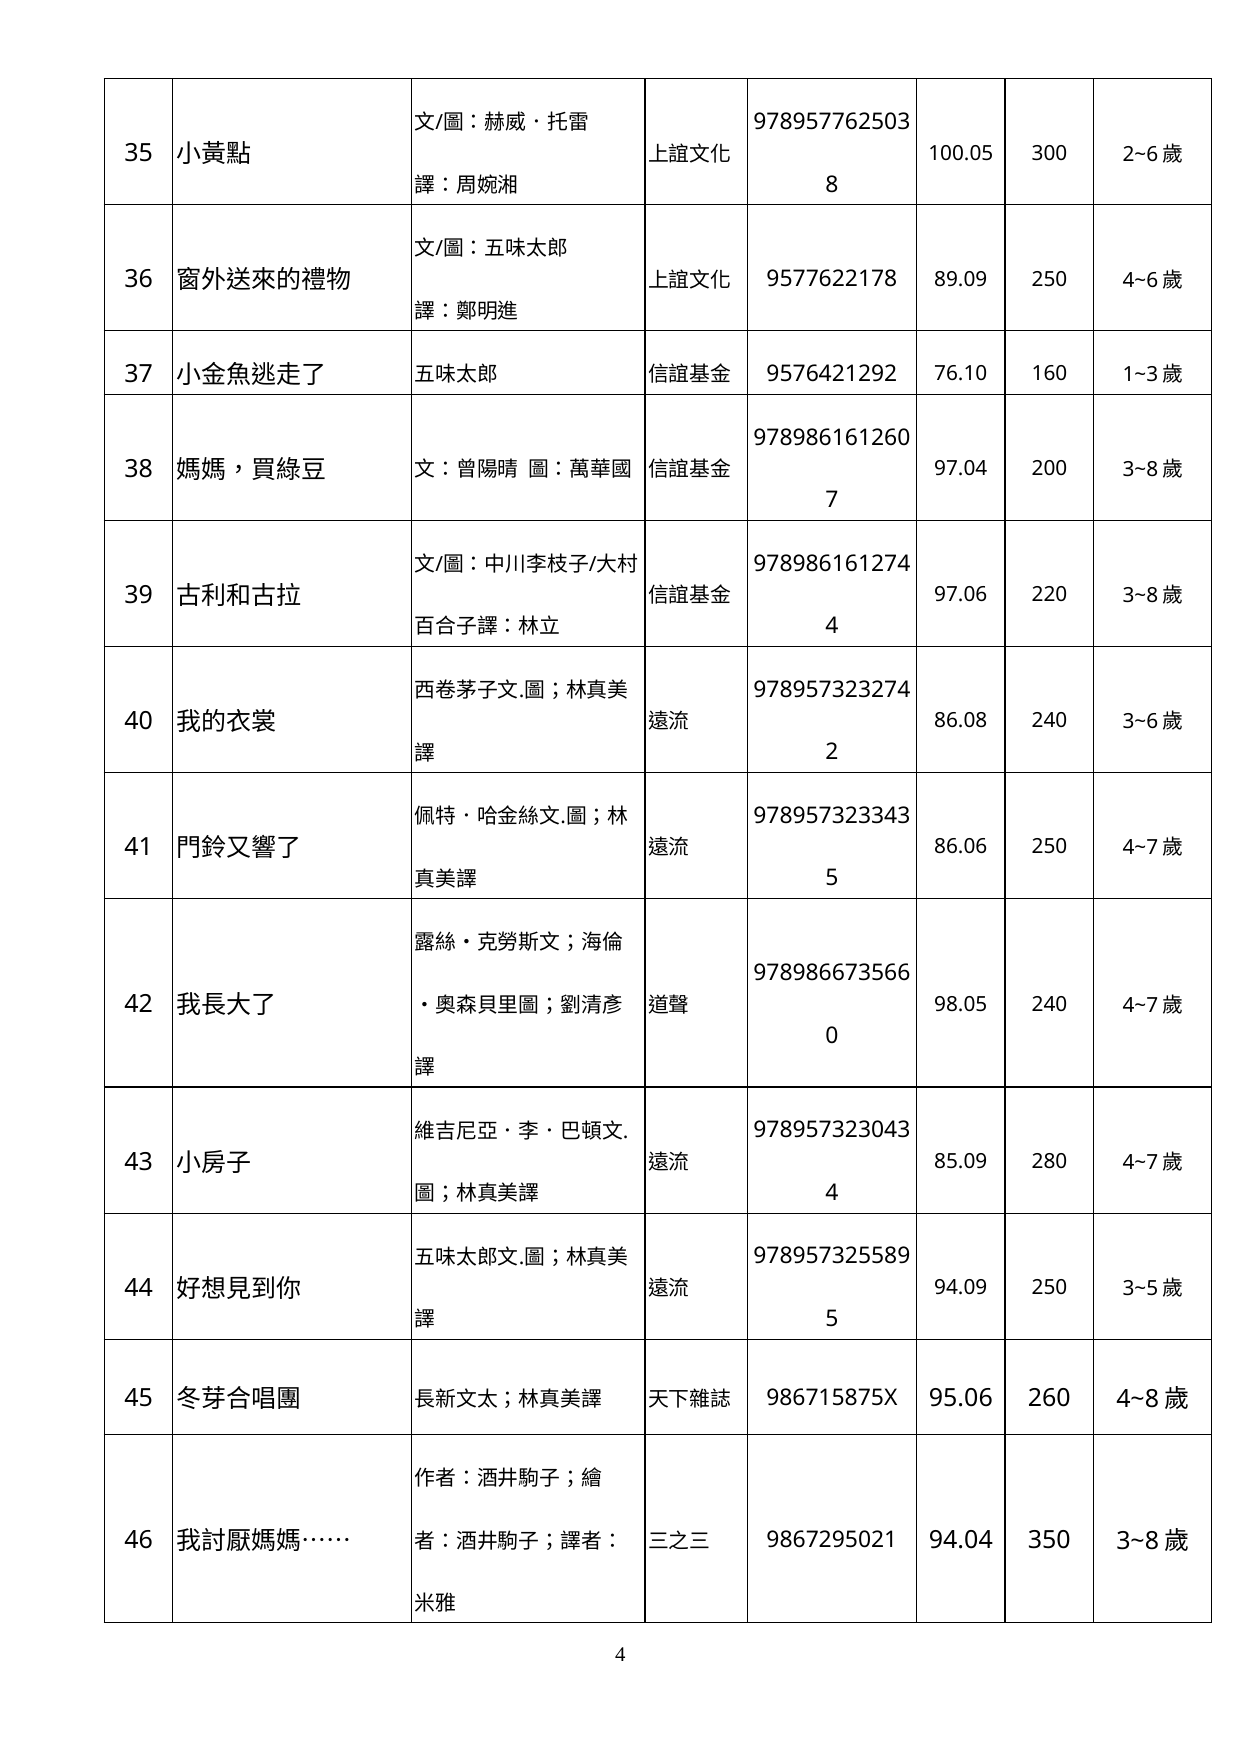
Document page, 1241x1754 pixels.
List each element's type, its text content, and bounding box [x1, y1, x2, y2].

table_cell 文/圖：赫威．托雷 譯：周婉湘 [412, 79, 644, 204]
table_cell 86.08 [917, 647, 1004, 772]
table_cell 我的衣裳 [173, 647, 411, 772]
table_cell 300 [1006, 79, 1093, 204]
table_cell 三之三 [646, 1435, 747, 1622]
table_cell 五味太郎 [412, 331, 644, 394]
table_cell 文/圖：五味太郎 譯：鄭明進 [412, 205, 644, 330]
table_cell 冬芽合唱團 [173, 1340, 411, 1434]
table_cell 42 [105, 899, 172, 1086]
table_cell 97.06 [917, 521, 1004, 646]
table_cell 37 [105, 331, 172, 394]
table_cell 45 [105, 1340, 172, 1434]
table_cell 遠流 [646, 1088, 747, 1212]
table_cell 85.09 [917, 1088, 1004, 1212]
table_cell 小黃點 [173, 79, 411, 204]
table_cell 40 [105, 647, 172, 772]
table_cell 信誼基金 [646, 521, 747, 646]
table_cell 97.04 [917, 395, 1004, 520]
table_cell 250 [1006, 205, 1093, 330]
table_cell 窗外送來的禮物 [173, 205, 411, 330]
table_cell 9789861612744 [748, 521, 916, 646]
table_cell 4~7歲 [1094, 1088, 1211, 1212]
table_cell 986715875X [748, 1340, 916, 1434]
table_cell 240 [1006, 647, 1093, 772]
table_cell 媽媽，買綠豆 [173, 395, 411, 520]
table_cell 文：曾陽晴 圖：萬華國 [412, 395, 644, 520]
table_cell 4~8歲 [1094, 1340, 1211, 1434]
table_cell 4~7歲 [1094, 773, 1211, 898]
table_cell 維吉尼亞．李．巴頓文.圖；林真美譯 [412, 1088, 644, 1212]
table_cell 遠流 [646, 1214, 747, 1338]
table_cell 9789866735660 [748, 899, 916, 1086]
table_cell 9789861612607 [748, 395, 916, 520]
table_cell 350 [1006, 1435, 1093, 1622]
table_cell 9789573230434 [748, 1088, 916, 1212]
table_cell 9576421292 [748, 331, 916, 394]
table_cell 250 [1006, 1214, 1093, 1338]
table_cell 280 [1006, 1088, 1093, 1212]
table_cell 信誼基金 [646, 395, 747, 520]
table_cell 4~6歲 [1094, 205, 1211, 330]
table_cell 200 [1006, 395, 1093, 520]
table_cell 220 [1006, 521, 1093, 646]
table_cell 89.09 [917, 205, 1004, 330]
table_cell 86.06 [917, 773, 1004, 898]
table_cell 3~5歲 [1094, 1214, 1211, 1338]
table_cell 文/圖：中川李枝子/大村百合子譯：林立 [412, 521, 644, 646]
table_cell 3~8歲 [1094, 1435, 1211, 1622]
table_cell 3~8歲 [1094, 521, 1211, 646]
table_cell 41 [105, 773, 172, 898]
table_cell 信誼基金 [646, 331, 747, 394]
table_cell 小房子 [173, 1088, 411, 1212]
table_cell 38 [105, 395, 172, 520]
table_cell 1~3歲 [1094, 331, 1211, 394]
table_cell 9789577625038 [748, 79, 916, 204]
table_cell 35 [105, 79, 172, 204]
table_cell 9577622178 [748, 205, 916, 330]
table_cell 100.05 [917, 79, 1004, 204]
table_cell 我討厭媽媽…… [173, 1435, 411, 1622]
table_cell 260 [1006, 1340, 1093, 1434]
table_cell 9789573233435 [748, 773, 916, 898]
table_cell 五味太郎文.圖；林真美譯 [412, 1214, 644, 1338]
table_cell 76.10 [917, 331, 1004, 394]
table_cell 98.05 [917, 899, 1004, 1086]
table_cell 上誼文化 [646, 205, 747, 330]
table_cell 天下雜誌 [646, 1340, 747, 1434]
table_cell 小金魚逃走了 [173, 331, 411, 394]
table_cell 9867295021 [748, 1435, 916, 1622]
table_cell 門鈴又響了 [173, 773, 411, 898]
table_cell 長新文太；林真美譯 [412, 1340, 644, 1434]
table_cell 上誼文化 [646, 79, 747, 204]
table_cell 43 [105, 1088, 172, 1212]
table_cell 作者：酒井駒子；繪者：酒井駒子；譯者：米雅 [412, 1435, 644, 1622]
table_cell 露絲‧克勞斯文；海倫‧奧森貝里圖；劉清彥譯 [412, 899, 644, 1086]
table_cell 我長大了 [173, 899, 411, 1086]
table_cell 9789573255895 [748, 1214, 916, 1338]
table_cell 240 [1006, 899, 1093, 1086]
table_cell 160 [1006, 331, 1093, 394]
table_cell 250 [1006, 773, 1093, 898]
table_cell 46 [105, 1435, 172, 1622]
table_cell 佩特．哈金絲文.圖；林真美譯 [412, 773, 644, 898]
table_cell 3~6歲 [1094, 647, 1211, 772]
table_cell 44 [105, 1214, 172, 1338]
table_cell 遠流 [646, 647, 747, 772]
table_cell 古利和古拉 [173, 521, 411, 646]
table_cell 4~7歲 [1094, 899, 1211, 1086]
table_cell 36 [105, 205, 172, 330]
table_cell 遠流 [646, 773, 747, 898]
table_cell 2~6歲 [1094, 79, 1211, 204]
table_cell 94.09 [917, 1214, 1004, 1338]
table_cell 道聲 [646, 899, 747, 1086]
table_cell 9789573232742 [748, 647, 916, 772]
table_cell 94.04 [917, 1435, 1004, 1622]
table_cell 3~8歲 [1094, 395, 1211, 520]
table_cell 好想見到你 [173, 1214, 411, 1338]
table_cell 39 [105, 521, 172, 646]
table_cell 95.06 [917, 1340, 1004, 1434]
table_cell 西卷茅子文.圖；林真美譯 [412, 647, 644, 772]
